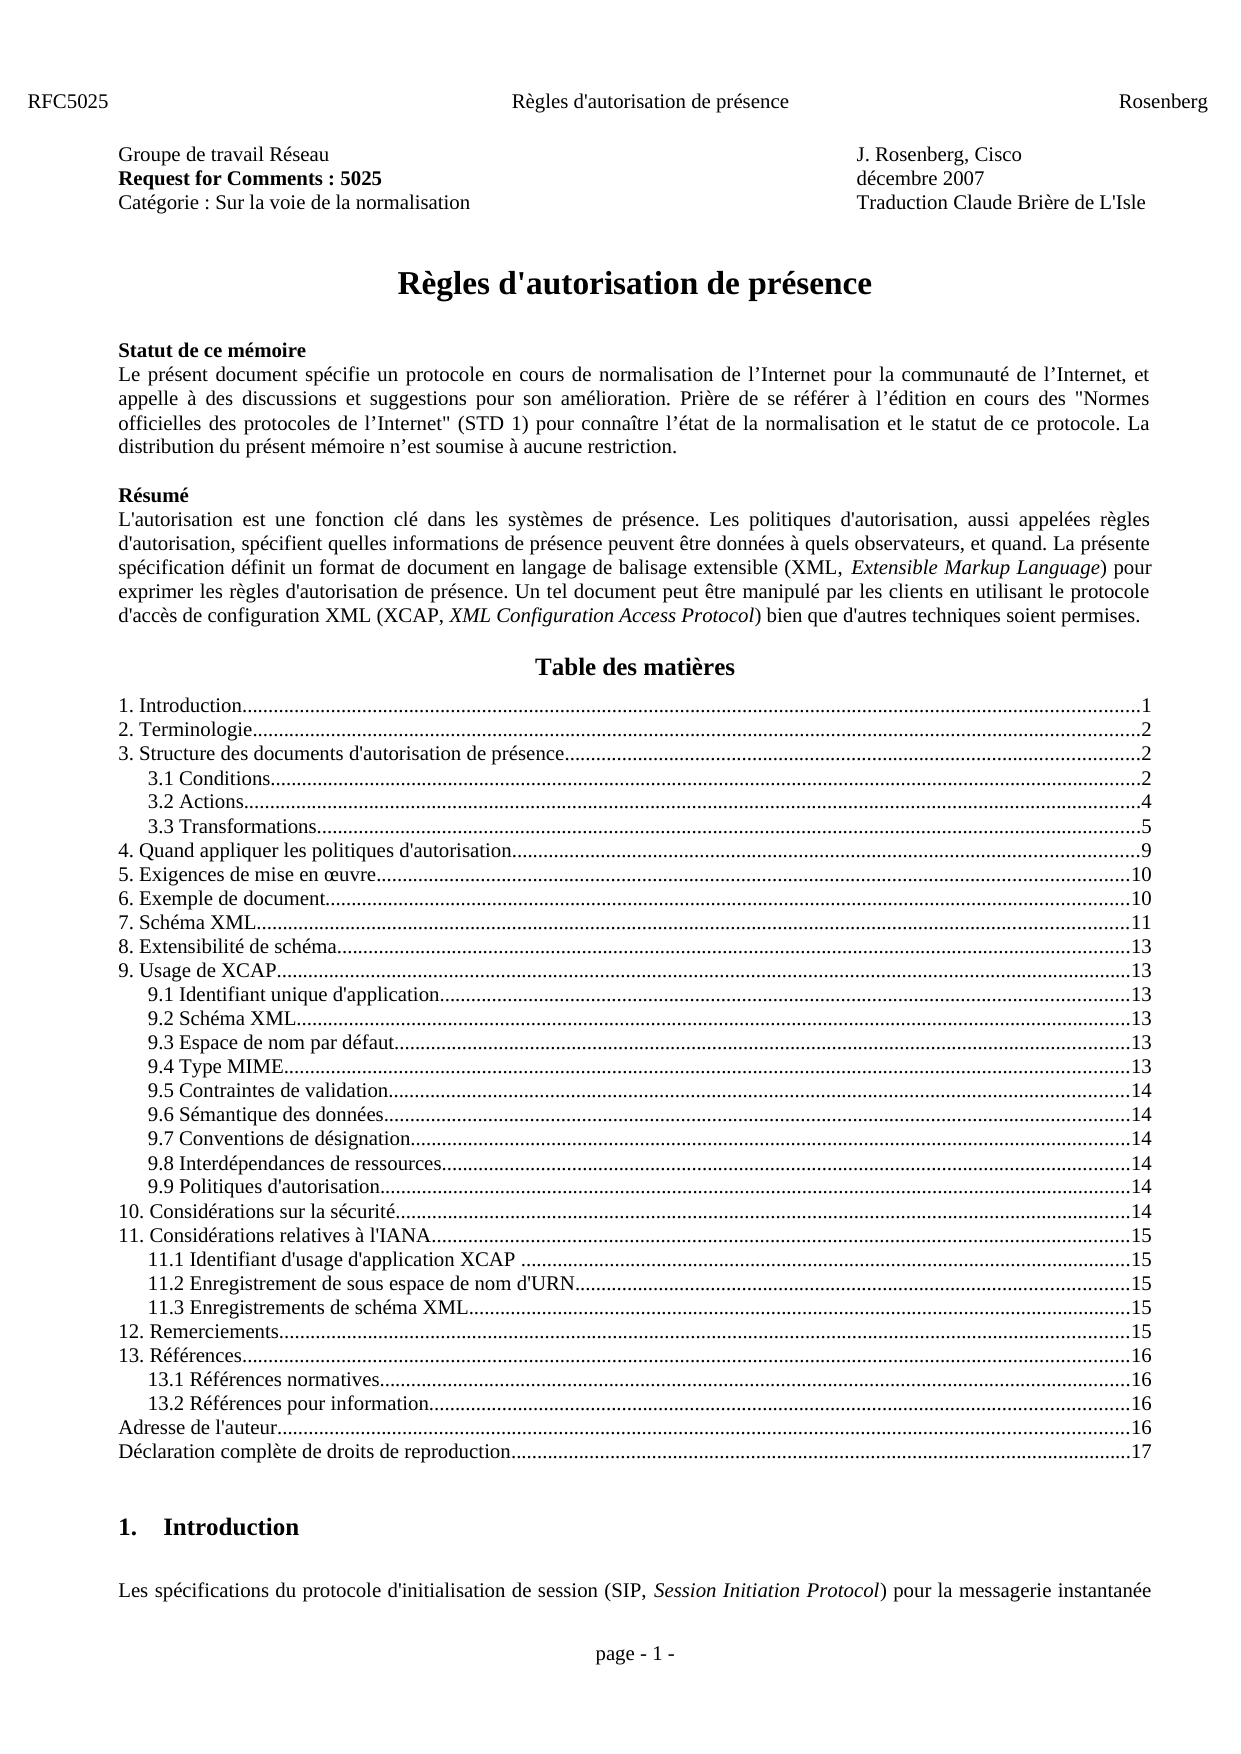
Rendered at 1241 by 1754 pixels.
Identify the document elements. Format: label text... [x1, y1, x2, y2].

text 10. Considérations sur la sécurité 14 [118, 1198, 1152, 1223]
text L'autorisation est une fonction clé dans les systèmes de présence. Les politiques d'autorisation, aussi appelées règles d'autorisation, spécifient quelles informations de présence peuvent être données à quels observateurs, et quand. La présente spécification définit un format de document en langage de balisage extensible (XML, Extensible Markup Language) pour exprimer les règles d'autorisation de présence. Un tel document peut être manipulé par les clients en utilisant le protocole d'accès de configuration XML (XCAP, XML Configuration Access Protocol) bien que d'autres techniques soient permises. [118, 507, 1152, 627]
text 13. Références 16 [118, 1343, 1152, 1367]
text 9.9 Politiques d'autorisation 14 [148, 1174, 1152, 1198]
text Catégorie : Sur la voie de la normalisation Traduction Claude Brière de L'Isle [118, 190, 1152, 214]
text 3.3 Transformations 5 [148, 813, 1152, 838]
text 6. Exemple de document 10 [118, 886, 1152, 910]
text 11. Considérations relatives à l'IANA 15 [118, 1223, 1152, 1247]
text 9.7 Conventions de désignation 14 [148, 1126, 1152, 1150]
text 1. Introduction 1 [118, 693, 1152, 717]
text 2. Terminologie 2 [118, 717, 1152, 741]
text 5. Exigences de mise en œuvre 10 [118, 862, 1152, 886]
text 8. Extensibilité de schéma 13 [118, 934, 1152, 958]
text 9. Usage de XCAP 13 [118, 958, 1152, 982]
text 4. Quand appliquer les politiques d'autorisation 9 [118, 838, 1152, 862]
text 3.2 Actions 4 [148, 789, 1152, 813]
text Adresse de l'auteur 16 [118, 1415, 1152, 1439]
text Résumé [118, 483, 1152, 507]
text 9.1 Identifiant unique d'application 13 [148, 982, 1152, 1006]
text 7. Schéma XML 11 [118, 910, 1152, 934]
text 13.1 Références normatives 16 [148, 1367, 1152, 1391]
text Les spécifications du protocole d'initialisation de session (SIP, Session Initiation Protocol) pour la messagerie instantanée [118, 1578, 1152, 1602]
text 9.4 Type MIME 13 [148, 1054, 1152, 1078]
text Déclaration complète de droits de reproduction 17 [118, 1439, 1152, 1463]
text 9.5 Contraintes de validation 14 [148, 1078, 1152, 1102]
text 13.2 Références pour information 16 [148, 1391, 1152, 1415]
text 11.2 Enregistrement de sous espace de nom d'URN 15 [148, 1271, 1152, 1295]
text Le présent document spécifie un protocole en cours de normalisation de l’Internet pour la communauté de l’Internet, et appelle à des discussions et suggestions pour son amélioration. Prière de se référer à l’édition en cours des "Normes officielles des protocoles de l’Internet" (STD 1) pour connaître l’état de la normalisation et le statut de ce protocole. La distribution du présent mémoire n’est soumise à aucune restriction. [118, 362, 1152, 458]
text 9.8 Interdépendances de ressources 14 [148, 1150, 1152, 1174]
text 12. Remerciements 15 [118, 1319, 1152, 1343]
text 9.3 Espace de nom par défaut 13 [148, 1030, 1152, 1054]
text 3. Structure des documents d'autorisation de présence 2 [118, 741, 1152, 765]
text Request for Comments : 5025 décembre 2007 [118, 166, 1152, 190]
subtitle Règles d'autorisation de présence [118, 263, 1152, 302]
text Groupe de travail Réseau J. Rosenberg, Cisco [118, 142, 1152, 166]
text 11.3 Enregistrements de schéma XML 15 [148, 1295, 1152, 1319]
subtitle 1. Introduction [118, 1512, 1152, 1541]
text Statut de ce mémoire [118, 338, 1152, 362]
text 11.1 Identifiant d'usage d'application XCAP 15 [148, 1247, 1152, 1271]
text 9.6 Sémantique des données 14 [148, 1102, 1152, 1126]
text 3.1 Conditions 2 [148, 765, 1152, 789]
subtitle Table des matières [118, 652, 1152, 681]
text 9.2 Schéma XML 13 [148, 1006, 1152, 1030]
